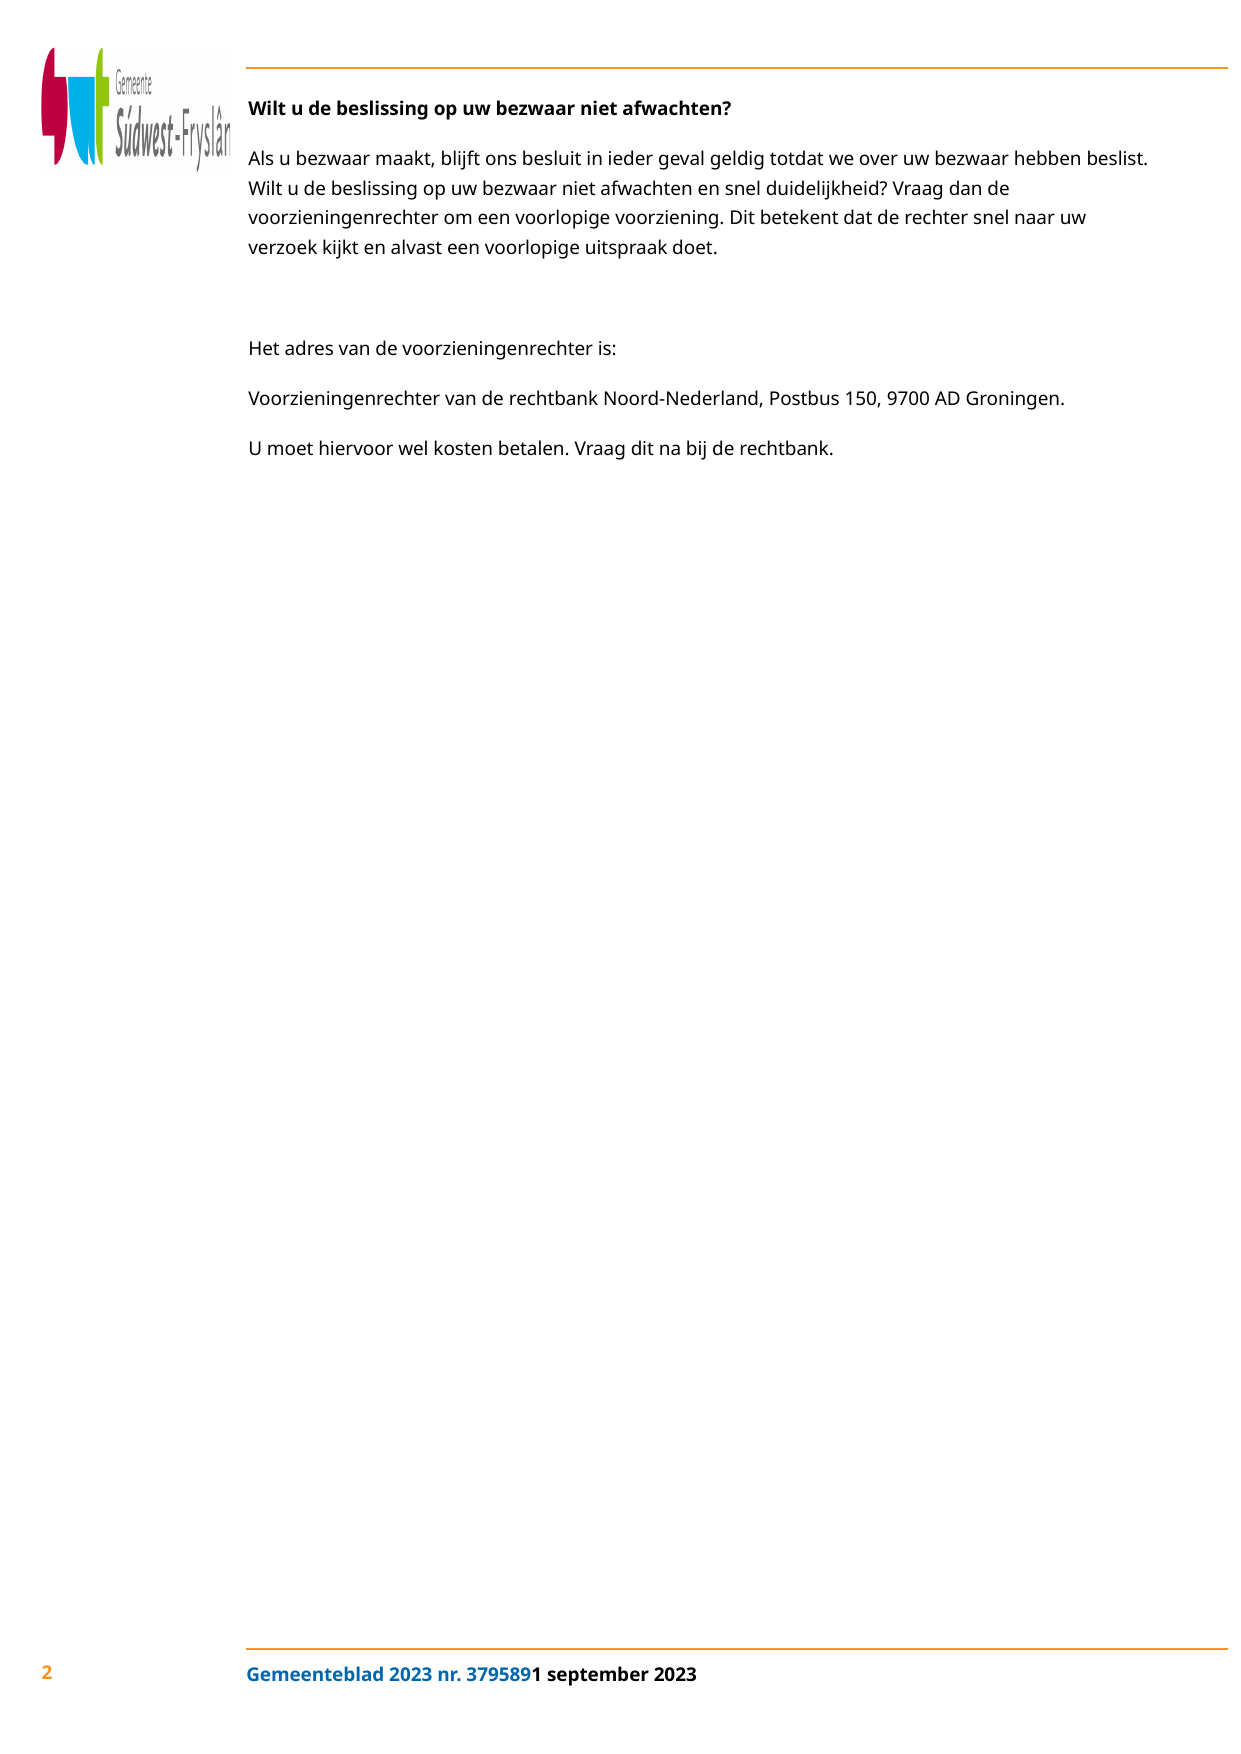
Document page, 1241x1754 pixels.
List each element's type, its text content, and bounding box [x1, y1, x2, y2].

text Als u bezwaar maakt, blijft ons besluit in ieder geval geldig totdat we over uw bezwaar hebben beslist. Wilt u de beslissing op uw bezwaar niet afwachten en snel duidelijkheid? Vraag dan de voorzieningenrechter om een voorlopige voorziening. Dit betekent dat de rechter snel naar uw verzoek kijkt en alvast een voorlopige uitspraak doet. [248, 145, 1152, 260]
text U moet hiervoor wel kosten betalen. Vraag dit na bij de rechtbank. [248, 436, 1152, 461]
text Voorzieningenrechter van de rechtbank Noord-Nederland, Postbus 150, 9700 AD Groningen. [248, 385, 1152, 411]
picture [41, 47, 231, 172]
text Wilt u de beslissing op uw bezwaar niet afwachten? [248, 95, 1152, 121]
text Het adres van de voorzieningenrechter is: [248, 335, 1152, 361]
